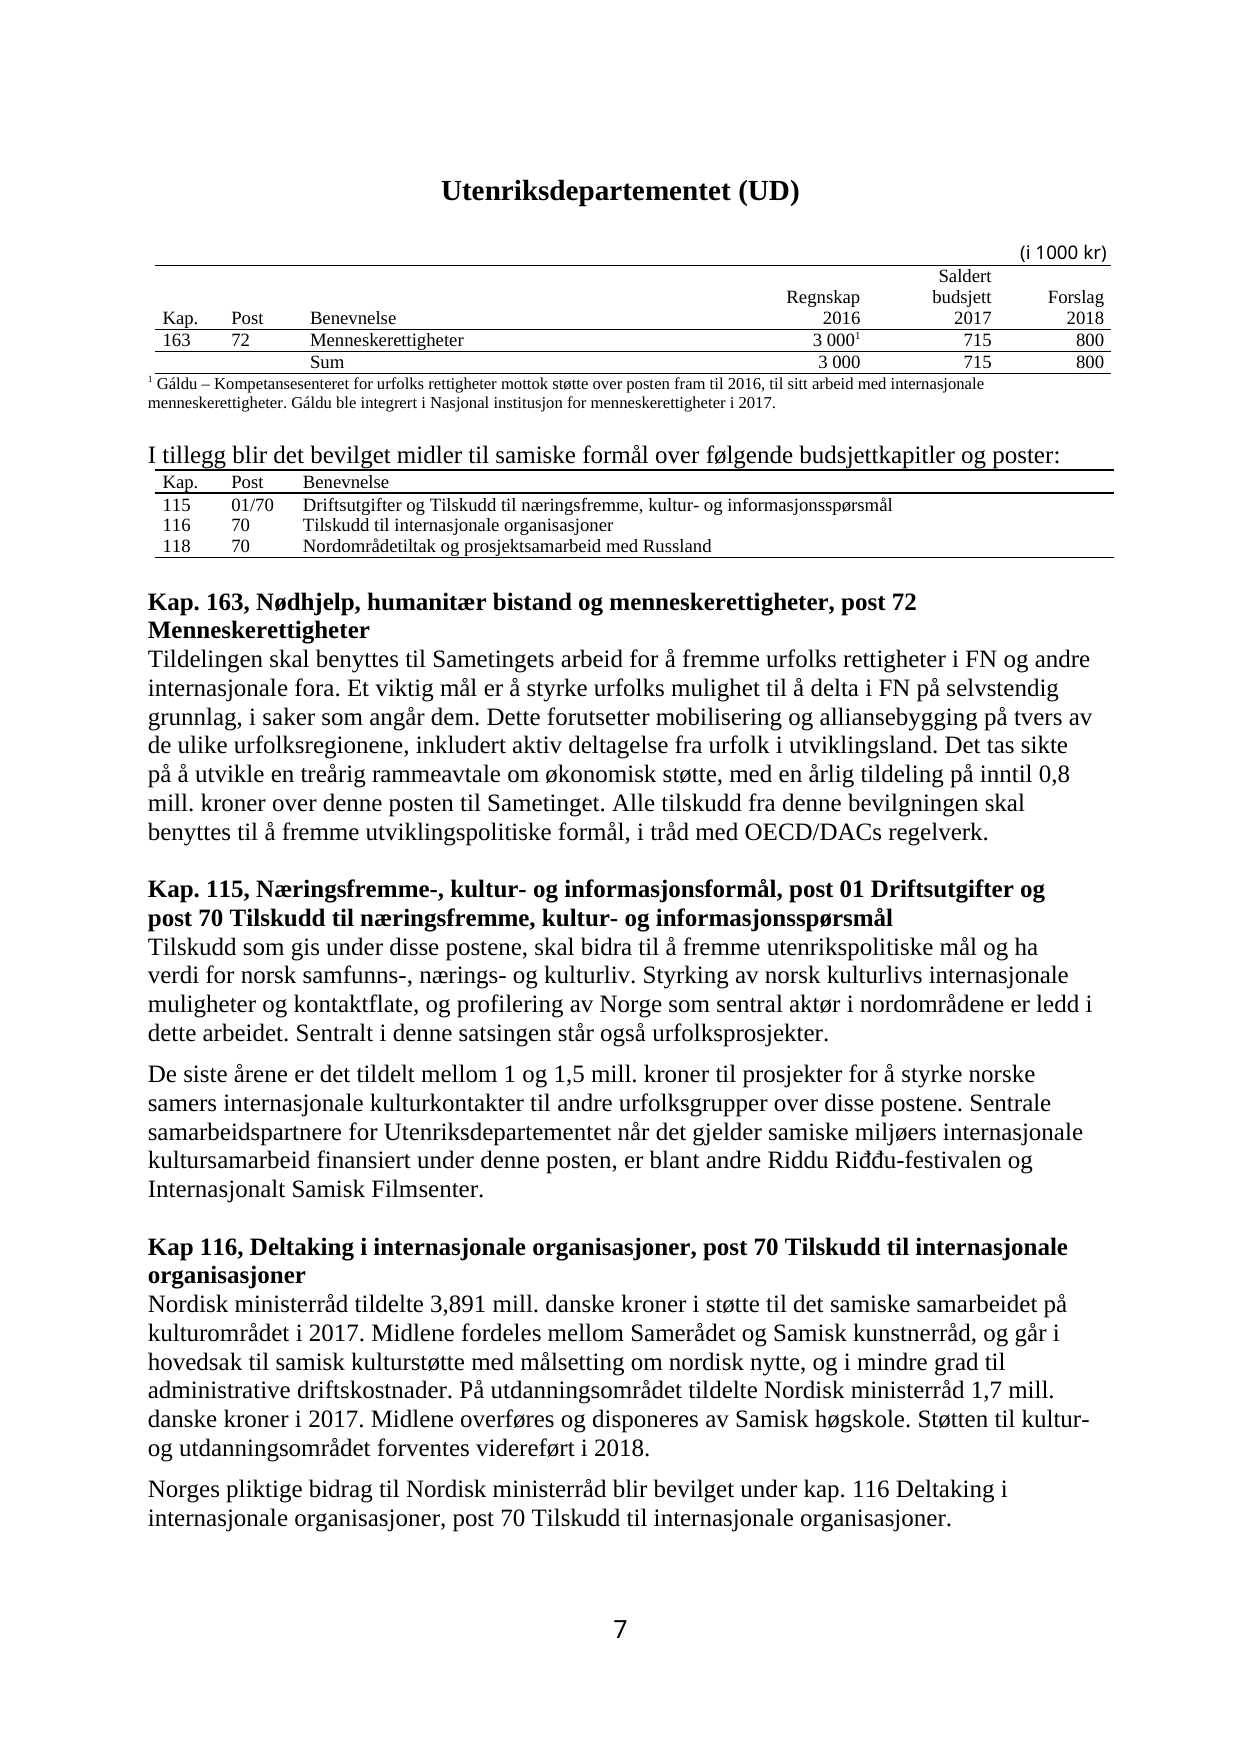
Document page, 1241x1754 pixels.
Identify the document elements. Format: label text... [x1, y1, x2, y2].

table_cell 3 000 [717, 352, 867, 372]
table_cell Tilskudd til internasjonale organisasjoner [295, 515, 1114, 536]
table_header [303, 240, 717, 265]
table_cell Forslag 2018 [999, 266, 1111, 329]
table_header (i 1000 kr) [999, 240, 1111, 265]
table_header Kap. [155, 471, 224, 492]
table_header Post [224, 471, 295, 492]
table_cell Benevnelse [303, 266, 717, 329]
table_cell 72 [224, 330, 302, 351]
table_cell 70 [224, 515, 295, 536]
table_cell 115 [155, 494, 224, 515]
table_cell Regnskap 2016 [717, 266, 867, 329]
table_cell Saldert budsjett 2017 [868, 266, 999, 329]
table_cell 70 [224, 536, 295, 557]
text Norges pliktige bidrag til Nordisk ministerråd blir bevilget under kap. 116 Deltaking i internasjonale organisasjoner, post 70 Tilskudd til internasjonale organisasjoner. [148, 1474, 1093, 1532]
text De siste årene er det tildelt mellom 1 og 1,5 mill. kroner til prosjekter for å styrke norske samers internasjonale kulturkontakter til andre urfolksgrupper over disse postene. Sentrale samarbeidspartnere for Utenriksdepartementet når det gjelder samiske miljøers internasjonale kultursamarbeid finansiert under denne posten, er blant andre Riddu Riđđu-festivalen og Internasjonalt Samisk Filmsenter. [148, 1059, 1093, 1203]
text Kap. 163, Nødhjelp, humanitær bistand og menneskerettigheter, post 72 Menneskerettigheter Tildelingen skal benyttes til Sametingets arbeid for å fremme urfolks rettigheter i FN og andre internasjonale fora. Et viktig mål er å styrke urfolks mulighet til å delta i FN på selvstendig grunnlag, i saker som angår dem. Dette forutsetter mobilisering og alliansebygging på tvers av de ulike urfolksregionene, inkludert aktiv deltagelse fra urfolk i utviklingsland. Det tas sikte på å utvikle en treårig rammeavtale om økonomisk støtte, med en årlig tildeling på inntil 0,8 mill. kroner over denne posten til Sametinget. Alle tilskudd fra denne bevilgningen skal benyttes til å fremme utviklingspolitiske formål, i tråd med OECD/DACs regelverk. [148, 587, 1093, 845]
table_cell 118 [155, 536, 224, 557]
table_header [868, 240, 999, 265]
table_cell Kap. [155, 266, 224, 329]
table_cell [155, 352, 224, 372]
text Kap 116, Deltaking i internasjonale organisasjoner, post 70 Tilskudd til internasjonale organisasjoner Nordisk ministerråd tildelte 3,891 mill. danske kroner i støtte til det samiske samarbeidet på kulturområdet i 2017. Midlene fordeles mellom Samerådet og Samisk kunstnerråd, og går i hovedsak til samisk kulturstøtte med målsetting om nordisk nytte, og i mindre grad til administrative driftskostnader. På utdanningsområdet tildelte Nordisk ministerråd 1,7 mill. danske kroner i 2017. Midlene overføres og disponeres av Samisk høgskole. Støtten til kultur- og utdanningsområdet forventes videreført i 2018. [148, 1232, 1093, 1462]
table_header [224, 240, 302, 265]
text Kap. 115, Næringsfremme-, kultur- og informasjonsformål, post 01 Driftsutgifter og post 70 Tilskudd til næringsfremme, kultur- og informasjonsspørsmål Tilskudd som gis under disse postene, skal bidra til å fremme utenrikspolitiske mål og ha verdi for norsk samfunns-, nærings- og kulturliv. Styrking av norsk kulturlivs internasjonale muligheter og kontaktflate, og profilering av Norge som sentral aktør i nordområdene er ledd i dette arbeidet. Sentralt i denne satsingen står også urfolksprosjekter. [148, 874, 1093, 1047]
table_cell [224, 352, 302, 372]
table_cell 116 [155, 515, 224, 536]
table_cell Menneskerettigheter [303, 330, 717, 351]
table_header [717, 240, 867, 265]
table_cell Nordområdetiltak og prosjektsamarbeid med Russland [295, 536, 1114, 557]
table_cell 800 [999, 330, 1111, 351]
text I tillegg blir det bevilget midler til samiske formål over følgende budsjettkapitler og poster: [148, 441, 1093, 469]
table_cell 01/70 [224, 494, 295, 515]
table_cell Sum [303, 352, 717, 372]
subtitle Utenriksdepartementet (UD) [148, 173, 1093, 206]
table_header Benevnelse [295, 471, 1114, 492]
table_cell 715 [868, 352, 999, 372]
table_cell 800 [999, 352, 1111, 372]
table_cell Driftsutgifter og Tilskudd til næringsfremme, kultur- og informasjonsspørsmål [295, 494, 1114, 515]
table_cell Post [224, 266, 302, 329]
text 1 Gáldu – Kompetansesenteret for urfolks rettigheter mottok støtte over posten fram til 2016, til sitt arbeid med internasjonale menneskerettigheter. Gáldu ble integrert i Nasjonal institusjon for menneskerettigheter i 2017. [148, 373, 1093, 412]
table_cell 3 0001 [717, 330, 867, 351]
table_cell 163 [155, 330, 224, 351]
table_cell 715 [868, 330, 999, 351]
table_header [155, 240, 224, 265]
